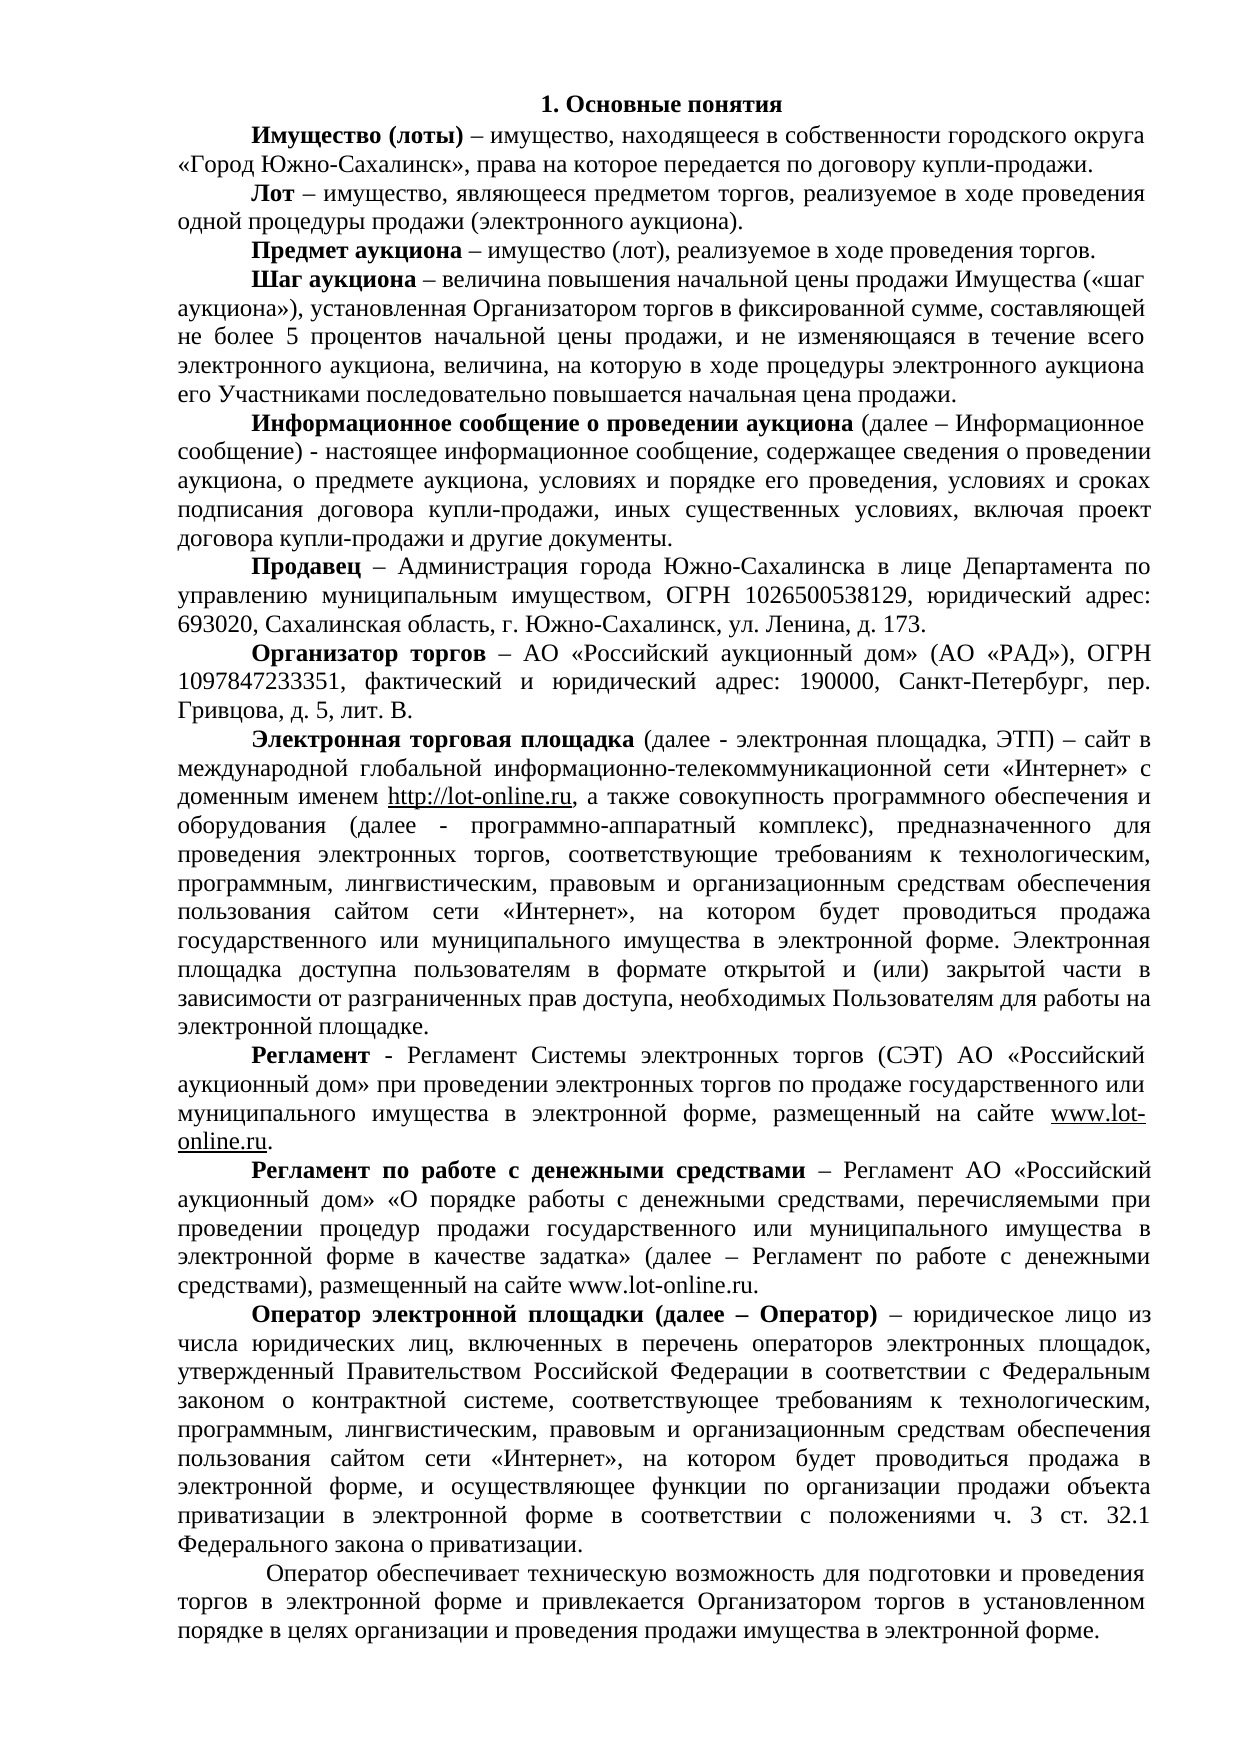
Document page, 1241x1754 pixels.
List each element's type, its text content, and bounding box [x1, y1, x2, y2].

text Имущество (лоты) – имущество, находящееся в собственности городского округа «Город Южно-Сахалинск», права на которое передается по договору купли-продажи. [177, 120, 1146, 178]
text Продавец – Администрация города Южно-Сахалинска в лице Департамента по управлению муниципальным имуществом, ОГРН 1026500538129, юридический адрес: 693020, Сахалинская область, г. Южно-Сахалинск, ул. Ленина, д. 173. [177, 551, 1152, 638]
text 1. Основные понятия [177, 89, 1146, 117]
text Оператор электронной площадки (далее – Оператор) – юридическое лицо из числа юридических лиц, включенных в перечень операторов электронных площадок, утвержденный Правительством Российской Федерации в соответствии с Федеральным законом о контрактной системе, соответствующее требованиям к технологическим, программным, лингвистическим, правовым и организационным средствам обеспечения пользования сайтом сети «Интернет», на котором будет проводиться продажа в электронной форме, и осуществляющее функции по организации продажи объекта приватизации в электронной форме в соответствии с положениями ч. 3 ст. 32.1 Федерального закона о приватизации. [177, 1299, 1152, 1558]
text Лот – имущество, являющееся предметом торгов, реализуемое в ходе проведения одной процедуры продажи (электронного аукциона). [177, 178, 1146, 235]
text Регламент - Регламент Системы электронных торгов (СЭТ) АО «Российский аукционный дом» при проведении электронных торгов по продаже государственного или муниципального имущества в электронной форме, размещенный на сайте www.lot-online.ru. [177, 1040, 1146, 1155]
text Организатор торгов – АО «Российский аукционный дом» (АО «РАД»), ОГРН 1097847233351, фактический и юридический адрес: 190000, Санкт-Петербург, пер. Гривцова, д. 5, лит. В. [177, 638, 1152, 724]
text Электронная торговая площадка (далее - электронная площадка, ЭТП) – сайт в международной глобальной информационно-телекоммуникационной сети «Интернет» с доменным именем http://lot-online.ru, а также совокупность программного обеспечения и оборудования (далее - программно-аппаратный комплекс), предназначенного для проведения электронных торгов, соответствующие требованиям к технологическим, программным, лингвистическим, правовым и организационным средствам обеспечения пользования сайтом сети «Интернет», на котором будет проводиться продажа государственного или муниципального имущества в электронной форме. Электронная площадка доступна пользователям в формате открытой и (или) закрытой части в зависимости от разграниченных прав доступа, необходимых Пользователям для работы на электронной площадке. [177, 724, 1152, 1040]
text Информационное сообщение о проведении аукциона (далее – Информационное сообщение) - настоящее информационное сообщение, содержащее сведения о проведении аукциона, о предмете аукциона, условиях и порядке его проведения, условиях и сроках подписания договора купли-продажи, иных существенных условиях, включая проект договора купли-продажи и другие документы. [177, 408, 1152, 551]
text Предмет аукциона – имущество (лот), реализуемое в ходе проведения торгов. [177, 235, 1146, 264]
text Шаг аукциона – величина повышения начальной цены продажи Имущества («шаг аукциона»), установленная Организатором торгов в фиксированной сумме, составляющей не более 5 процентов начальной цены продажи, и не изменяющаяся в течение всего электронного аукциона, величина, на которую в ходе процедуры электронного аукциона его Участниками последовательно повышается начальная цена продажи. [177, 264, 1146, 408]
text Оператор обеспечивает техническую возможность для подготовки и проведения торгов в электронной форме и привлекается Организатором торгов в установленном порядке в целях организации и проведения продажи имущества в электронной форме. [177, 1558, 1146, 1644]
text Регламент по работе с денежными средствами – Регламент АО «Российский аукционный дом» «О порядке работы с денежными средствами, перечисляемыми при проведении процедур продажи государственного или муниципального имущества в электронной форме в качестве задатка» (далее – Регламент по работе с денежными средствами), размещенный на сайте www.lot-online.ru. [177, 1155, 1152, 1299]
